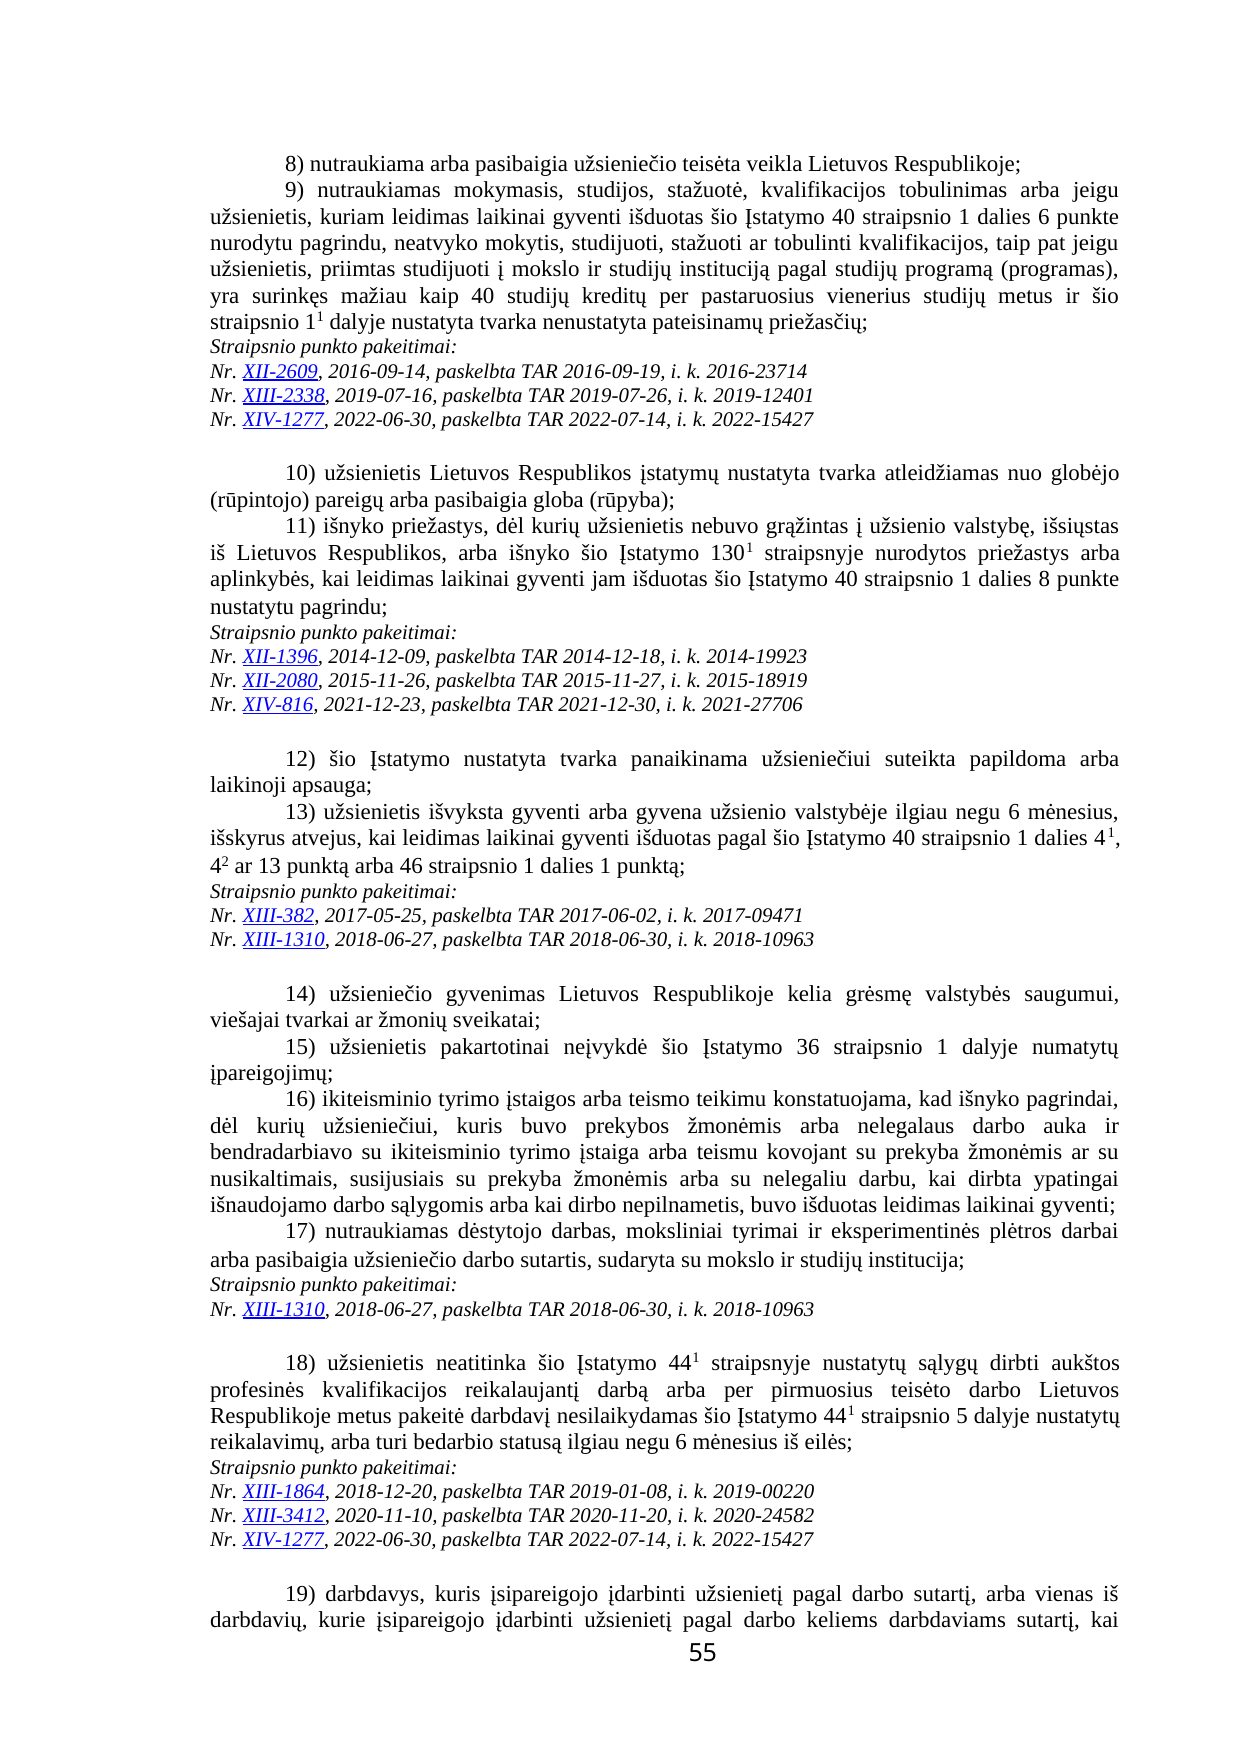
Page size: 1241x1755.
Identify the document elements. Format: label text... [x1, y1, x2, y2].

text Straipsnio punkto pakeitimai: [210, 879, 1120, 903]
text Straipsnio punkto pakeitimai: [210, 1455, 1120, 1479]
text 9) nutraukiamas mokymasis, studijos, stažuotė, kvalifikacijos tobulinimas arba jeigu užsienietis, kuriam leidimas laikinai gyventi išduotas šio Įstatymo 40 straipsnio 1 dalies 6 punkte nurodytu pagrindu, neatvyko mokytis, studijuoti, stažuoti ar tobulinti kvalifikacijos, taip pat jeigu užsienietis, priimtas studijuoti į mokslo ir studijų instituciją pagal studijų programą (programas), yra surinkęs mažiau kaip 40 studijų kreditų per pastaruosius vienerius studijų metus ir šio straipsnio 11 dalyje nustatyta tvarka nenustatyta pateisinamų priežasčių; [210, 176, 1120, 334]
text Nr. XIII-1864, 2018-12-20, paskelbta TAR 2019-01-08, i. k. 2019-00220 [210, 1479, 1120, 1503]
text Straipsnio punkto pakeitimai: [210, 334, 1120, 358]
text Straipsnio punkto pakeitimai: [210, 620, 1120, 644]
text Nr. XIV-816, 2021-12-23, paskelbta TAR 2021-12-30, i. k. 2021-27706 [210, 692, 1120, 716]
text 19) darbdavys, kuris įsipareigojo įdarbinti užsienietį pagal darbo sutartį, arba vienas iš darbdavių, kurie įsipareigojo įdarbinti užsienietį pagal darbo keliems darbdaviams sutartį, kai [210, 1580, 1120, 1632]
text Nr. XIII-1310, 2018-06-27, paskelbta TAR 2018-06-30, i. k. 2018-10963 [210, 927, 1120, 951]
text 13) užsienietis išvyksta gyventi arba gyvena užsienio valstybėje ilgiau negu 6 mėnesius, išskyrus atvejus, kai leidimas laikinai gyventi išduotas pagal šio Įstatymo 40 straipsnio 1 dalies 41, 42 ar 13 punktą arba 46 straipsnio 1 dalies 1 punktą; [210, 798, 1120, 879]
text Nr. XIV-1277, 2022-06-30, paskelbta TAR 2022-07-14, i. k. 2022-15427 [210, 407, 1120, 431]
text Nr. XIV-1277, 2022-06-30, paskelbta TAR 2022-07-14, i. k. 2022-15427 [210, 1527, 1120, 1551]
text 12) šio Įstatymo nustatyta tvarka panaikinama užsieniečiui suteikta papildoma arba laikinoji apsauga; [210, 745, 1120, 798]
text Nr. XIII-1310, 2018-06-27, paskelbta TAR 2018-06-30, i. k. 2018-10963 [210, 1296, 1120, 1321]
text Nr. XII-2080, 2015-11-26, paskelbta TAR 2015-11-27, i. k. 2015-18919 [210, 668, 1120, 692]
text 16) ikiteisminio tyrimo įstaigos arba teismo teikimu konstatuojama, kad išnyko pagrindai, dėl kurių užsieniečiui, kuris buvo prekybos žmonėmis arba nelegalaus darbo auka ir bendradarbiavo su ikiteisminio tyrimo įstaiga arba teismu kovojant su prekyba žmonėmis ar su nusikaltimais, susijusiais su prekyba žmonėmis arba su nelegaliu darbu, kai dirbta ypatingai išnaudojamo darbo sąlygomis arba kai dirbo nepilnametis, buvo išduotas leidimas laikinai gyventi; [210, 1086, 1120, 1217]
text 11) išnyko priežastys, dėl kurių užsienietis nebuvo grąžintas į užsienio valstybę, išsiųstas iš Lietuvos Respublikos, arba išnyko šio Įstatymo 1301 straipsnyje nurodytos priežastys arba aplinkybės, kai leidimas laikinai gyventi jam išduotas šio Įstatymo 40 straipsnio 1 dalies 8 punkte nustatytu pagrindu; [210, 512, 1120, 620]
text Nr. XIII-3412, 2020-11-10, paskelbta TAR 2020-11-20, i. k. 2020-24582 [210, 1503, 1120, 1527]
text Nr. XIII-382, 2017-05-25, paskelbta TAR 2017-06-02, i. k. 2017-09471 [210, 903, 1120, 927]
text 17) nutraukiamas dėstytojo darbas, moksliniai tyrimai ir eksperimentinės plėtros darbai arba pasibaigia užsieniečio darbo sutartis, sudaryta su mokslo ir studijų institucija; [210, 1217, 1120, 1272]
text 8) nutraukiama arba pasibaigia užsieniečio teisėta veikla Lietuvos Respublikoje; [210, 150, 1120, 176]
text 14) užsieniečio gyvenimas Lietuvos Respublikoje kelia grėsmę valstybės saugumui, viešajai tvarkai ar žmonių sveikatai; [210, 980, 1120, 1033]
text Straipsnio punkto pakeitimai: [210, 1272, 1120, 1296]
text 15) užsienietis pakartotinai neįvykdė šio Įstatymo 36 straipsnio 1 dalyje numatytų įpareigojimų; [210, 1033, 1120, 1086]
text Nr. XIII-2338, 2019-07-16, paskelbta TAR 2019-07-26, i. k. 2019-12401 [210, 383, 1120, 407]
text 10) užsienietis Lietuvos Respublikos įstatymų nustatyta tvarka atleidžiamas nuo globėjo (rūpintojo) pareigų arba pasibaigia globa (rūpyba); [210, 459, 1120, 512]
text Nr. XII-1396, 2014-12-09, paskelbta TAR 2014-12-18, i. k. 2014-19923 [210, 644, 1120, 668]
text Nr. XII-2609, 2016-09-14, paskelbta TAR 2016-09-19, i. k. 2016-23714 [210, 358, 1120, 383]
text 18) užsienietis neatitinka šio Įstatymo 441 straipsnyje nustatytų sąlygų dirbti aukštos profesinės kvalifikacijos reikalaujantį darbą arba per pirmuosius teisėto darbo Lietuvos Respublikoje metus pakeitė darbdavį nesilaikydamas šio Įstatymo 441 straipsnio 5 dalyje nustatytų reikalavimų, arba turi bedarbio statusą ilgiau negu 6 mėnesius iš eilės; [210, 1349, 1120, 1455]
